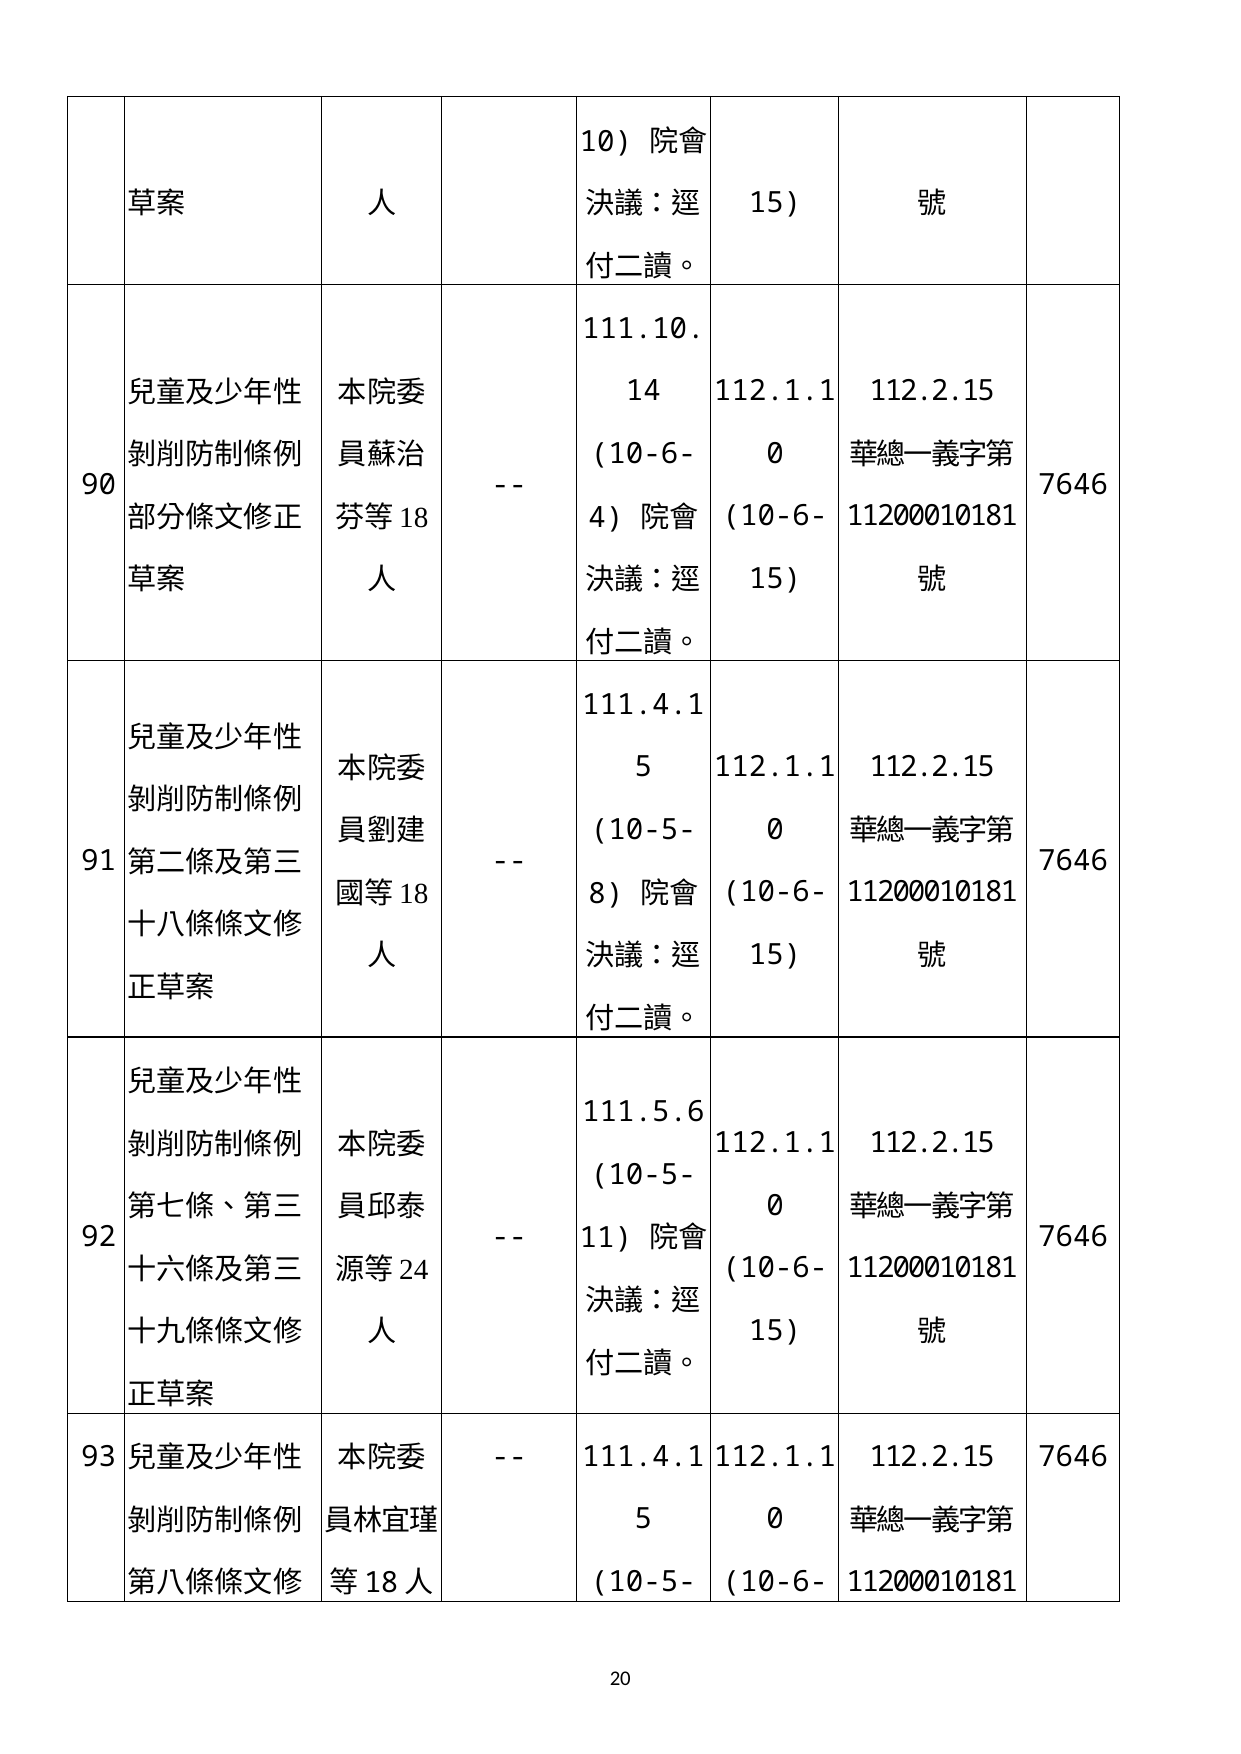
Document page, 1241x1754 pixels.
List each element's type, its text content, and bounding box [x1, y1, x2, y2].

table_cell 7646 [1027, 1414, 1119, 1601]
table_cell 兒童及少年性剝削防制條例第二條及第三十八條條文修正草案 [125, 661, 321, 1036]
table_cell -- [442, 97, 576, 284]
table_cell 112.2.15 華總一義字第 11200010181 [839, 1414, 1026, 1601]
table_cell [68, 661, 124, 1036]
table_cell 人 [322, 97, 441, 284]
table_cell -- [442, 285, 576, 660]
table_cell -- [442, 661, 576, 1036]
table_cell -- [442, 1038, 576, 1412]
table_cell 本院委員劉建國等18人 [322, 661, 441, 1036]
table_cell 本院委員蘇治芬等18人 [322, 285, 441, 660]
table_cell 15) [711, 97, 838, 284]
table_cell [68, 1414, 124, 1601]
table_cell 7646 [1027, 1038, 1119, 1412]
table_cell 112.2.15 華總一義字第 11200010181號 [839, 1038, 1026, 1412]
table_cell 112.1.10 (10-6-15) [711, 1038, 838, 1412]
table_cell 111.10.14 (10-6-4) 院會決議：逕付二讀。 [577, 285, 710, 660]
table_cell 草案 [125, 97, 321, 284]
table_cell 112.1.10 (10-6-15) [711, 661, 838, 1036]
table_cell [1027, 97, 1119, 284]
table_cell [68, 285, 124, 660]
table_cell 兒童及少年性剝削防制條例第八條條文修 [125, 1414, 321, 1601]
table_cell 10) 院會決議：逕付二讀。 [577, 97, 710, 284]
table_cell 兒童及少年性剝削防制條例部分條文修正草案 [125, 285, 321, 660]
table_cell 7646 [1027, 285, 1119, 660]
table_cell [68, 1038, 124, 1412]
table_cell 兒童及少年性剝削防制條例第七條、第三十六條及第三十九條條文修正草案 [125, 1038, 321, 1412]
table_cell 本院委員邱泰源等24人 [322, 1038, 441, 1412]
table_cell 本院委員林宜瑾等18人 [322, 1414, 441, 1601]
table_cell 111.5.6 (10-5-11) 院會決議：逕付二讀。 [577, 1038, 710, 1412]
table_cell -- [442, 1414, 576, 1601]
table_cell 111.4.15 (10-5- [577, 1414, 710, 1601]
table_cell 7646 [1027, 661, 1119, 1036]
table_cell 112.2.15 華總一義字第 11200010181號 [839, 285, 1026, 660]
table_cell 112.1.10 (10-6-15) [711, 285, 838, 660]
table_cell 111.4.15 (10-5-8) 院會決議：逕付二讀。 [577, 661, 710, 1036]
table_cell 112.2.15 華總一義字第 11200010181號 [839, 661, 1026, 1036]
table_cell 號 [839, 97, 1026, 284]
table_cell [68, 97, 124, 284]
table_cell 112.1.10 (10-6- [711, 1414, 838, 1601]
